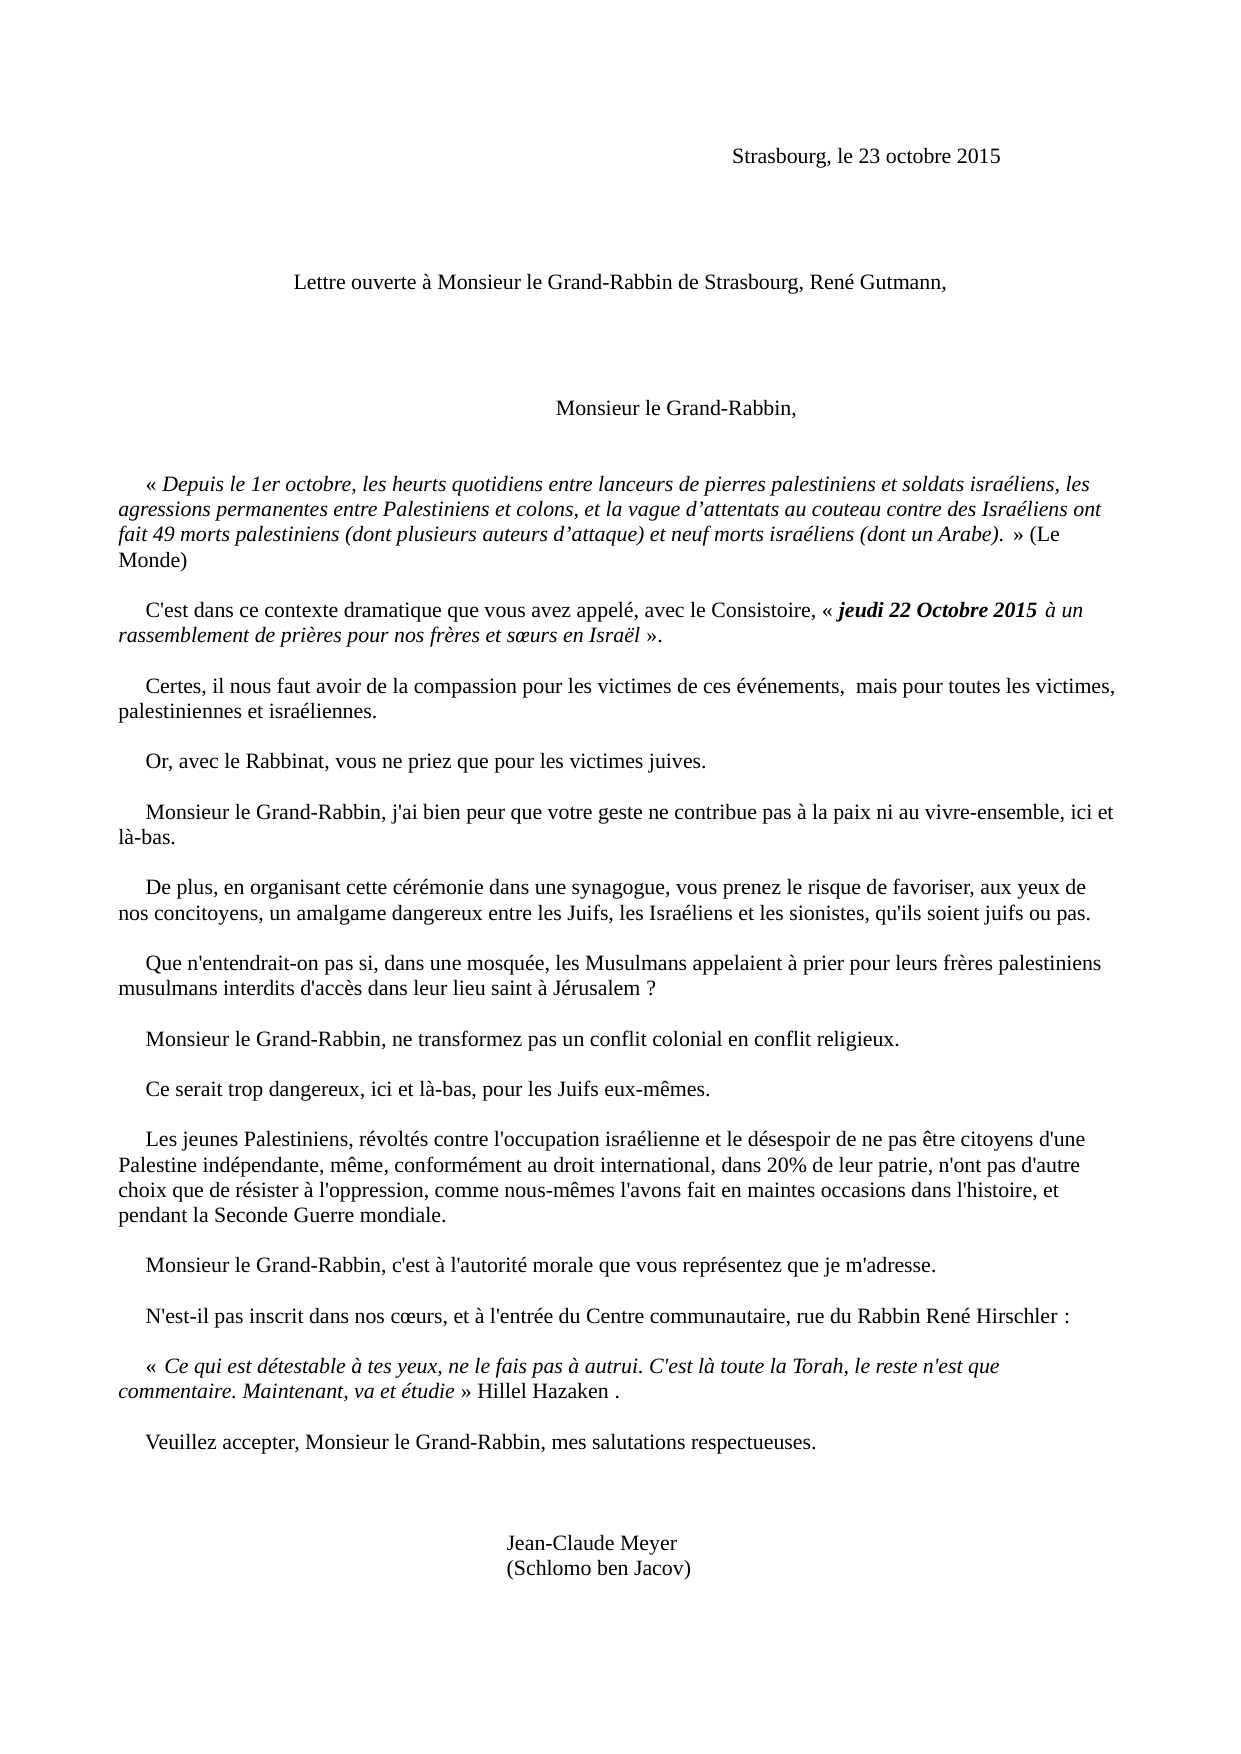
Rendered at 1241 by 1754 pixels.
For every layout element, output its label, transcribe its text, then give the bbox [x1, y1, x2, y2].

text Veuillez accepter, Monsieur le Grand-Rabbin, mes salutations respectueuses. [118, 1429, 1122, 1454]
text Or, avec le Rabbinat, vous ne priez que pour les victimes juives. [118, 748, 1122, 773]
text « Ce qui est détestable à tes yeux, ne le fais pas à autrui. C'est là toute la Torah, le reste n'est que commentaire. Maintenant, va et étudie » Hillel Hazaken . [118, 1353, 1122, 1404]
text N'est-il pas inscrit dans nos cœurs, et à l'entrée du Centre communautaire, rue du Rabbin René Hirschler : [118, 1303, 1122, 1328]
text Monsieur le Grand-Rabbin, ne transformez pas un conflit colonial en conflit religieux. [118, 1026, 1122, 1051]
text (Schlomo ben Jacov) [118, 1555, 1122, 1580]
text Lettre ouverte à Monsieur le Grand-Rabbin de Strasbourg, René Gutmann, [118, 269, 1122, 294]
text Que n'entendrait-on pas si, dans une mosquée, les Musulmans appelaient à prier pour leurs frères palestiniens musulmans interdits d'accès dans leur lieu saint à Jérusalem ? [118, 950, 1122, 1000]
text Les jeunes Palestiniens, révoltés contre l'occupation israélienne et le désespoir de ne pas être citoyens d'une Palestine indépendante, même, conformément au droit international, dans 20% de leur patrie, n'ont pas d'autre choix que de résister à l'oppression, comme nous-mêmes l'avons fait en maintes occasions dans l'histoire, et pendant la Seconde Guerre mondiale. [118, 1126, 1122, 1227]
text De plus, en organisant cette cérémonie dans une synagogue, vous prenez le risque de favoriser, aux yeux de nos concitoyens, un amalgame dangereux entre les Juifs, les Israéliens et les sionistes, qu'ils soient juifs ou pas. [118, 874, 1122, 925]
text Monsieur le Grand-Rabbin, [238, 395, 1122, 421]
text « Depuis le 1er octobre, les heurts quotidiens entre lanceurs de pierres palestiniens et soldats israéliens, les agressions permanentes entre Palestiniens et colons, et la vague d’attentats au couteau contre des Israéliens ont fait 49 morts palestiniens (dont plusieurs auteurs d’attaque) et neuf morts israéliens (dont un Arabe). » (Le Monde) [118, 471, 1122, 597]
text Jean-Claude Meyer [118, 1530, 1122, 1555]
text Strasbourg, le 23 octobre 2015 [118, 143, 1122, 168]
text C'est dans ce contexte dramatique que vous avez appelé, avec le Consistoire, « jeudi 22 Octobre 2015 à un rassemblement de prières pour nos frères et sœurs en Israël ». [118, 597, 1122, 647]
text Monsieur le Grand-Rabbin, j'ai bien peur que votre geste ne contribue pas à la paix ni au vivre-ensemble, ici et là-bas. [118, 799, 1122, 849]
text Certes, il nous faut avoir de la compassion pour les victimes de ces événements, mais pour toutes les victimes, palestiniennes et israéliennes. [118, 673, 1122, 723]
text Ce serait trop dangereux, ici et là-bas, pour les Juifs eux-mêmes. [118, 1076, 1122, 1101]
text Monsieur le Grand-Rabbin, c'est à l'autorité morale que vous représentez que je m'adresse. [118, 1252, 1122, 1278]
